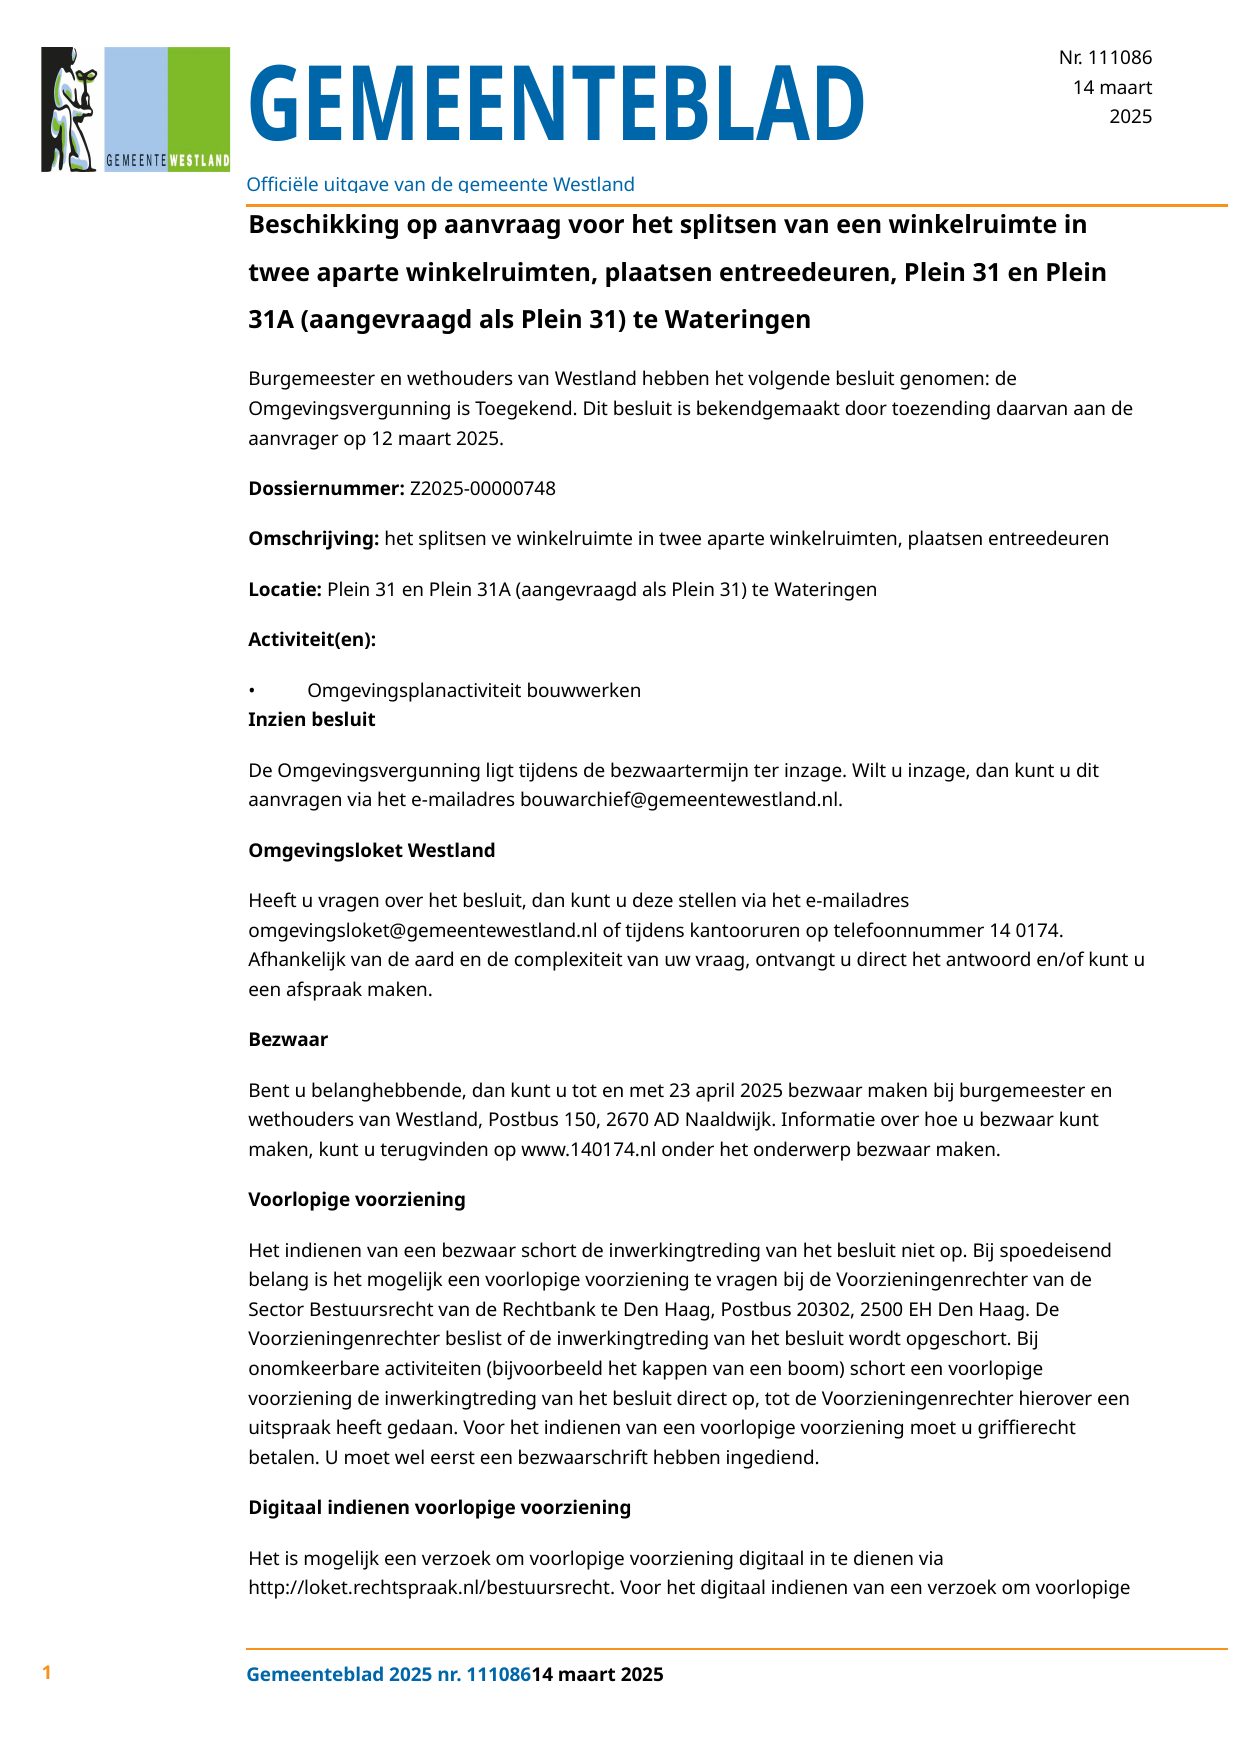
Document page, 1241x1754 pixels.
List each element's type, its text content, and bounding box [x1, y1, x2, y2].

picture [41, 47, 231, 172]
text Bezwaar [248, 1026, 1152, 1052]
text Locatie: Plein 31 en Plein 31A (aangevraagd als Plein 31) te Wateringen [248, 576, 1152, 602]
text Omschrijving: het splitsen ve winkelruimte in twee aparte winkelruimten, plaatsen entreedeuren [248, 526, 1152, 551]
text De Omgevingsvergunning ligt tijdens de bezwaartermijn ter inzage. Wilt u inzage, dan kunt u dit aanvragen via het e-mailadres bouwarchief@gemeentewestland.nl. [248, 757, 1152, 812]
text Burgemeester en wethouders van Westland hebben het volgende besluit genomen: de Omgevingsvergunning is Toegekend. Dit besluit is bekendgemaakt door toezending daarvan aan de aanvrager op 12 maart 2025. [248, 366, 1152, 450]
text Het indienen van een bezwaar schort de inwerkingtreding van het besluit niet op. Bij spoedeisend belang is het mogelijk een voorlopige voorziening te vragen bij de Voorzieningenrechter van de Sector Bestuursrecht van de Rechtbank te Den Haag, Postbus 20302, 2500 EH Den Haag. De Voorzieningenrechter beslist of de inwerkingtreding van het besluit wordt opgeschort. Bij onomkeerbare activiteiten (bijvoorbeeld het kappen van een boom) schort een voorlopige voorziening de inwerkingtreding van het besluit direct op, tot de Voorzieningenrechter hierover een uitspraak heeft gedaan. Voor het indienen van een voorlopige voorziening moet u griffierecht betalen. U moet wel eerst een bezwaarschrift hebben ingediend. [248, 1237, 1152, 1469]
text Voorlopige voorziening [248, 1186, 1152, 1212]
text Digitaal indienen voorlopige voorziening [248, 1494, 1152, 1520]
text Het is mogelijk een verzoek om voorlopige voorziening digitaal in te dienen via http://loket.rechtspraak.nl/bestuursrecht. Voor het digitaal indienen van een verzoek om voorlopige [248, 1545, 1152, 1600]
text Inzien besluit [248, 706, 1152, 732]
list Omgevingsplanactiviteit bouwwerken [248, 677, 1152, 702]
text Activiteit(en): [248, 626, 1152, 652]
text Omgevingsloket Westland [248, 837, 1152, 862]
text Bent u belanghebbende, dan kunt u tot en met 23 april 2025 bezwaar maken bij burgemeester en wethouders van Westland, Postbus 150, 2670 AD Naaldwijk. Informatie over hoe u bezwaar kunt maken, kunt u terugvinden op www.140174.nl onder het onderwerp bezwaar maken. [248, 1077, 1152, 1162]
text Dossiernummer: Z2025-00000748 [248, 475, 1152, 501]
text Heeft u vragen over het besluit, dan kunt u deze stellen via het e-mailadres omgevingsloket@gemeentewestland.nl of tijdens kantooruren op telefoonnummer 14 0174. Afhankelijk van de aard en de complexiteit van uw vraag, ontvangt u direct het antwoord en/of kunt u een afspraak maken. [248, 887, 1152, 1002]
text Beschikking op aanvraag voor het splitsen van een winkelruimte in twee aparte winkelruimten, plaatsen entreedeuren, Plein 31 en Plein 31A (aangevraagd als Plein 31) te Wateringen [248, 207, 1152, 336]
